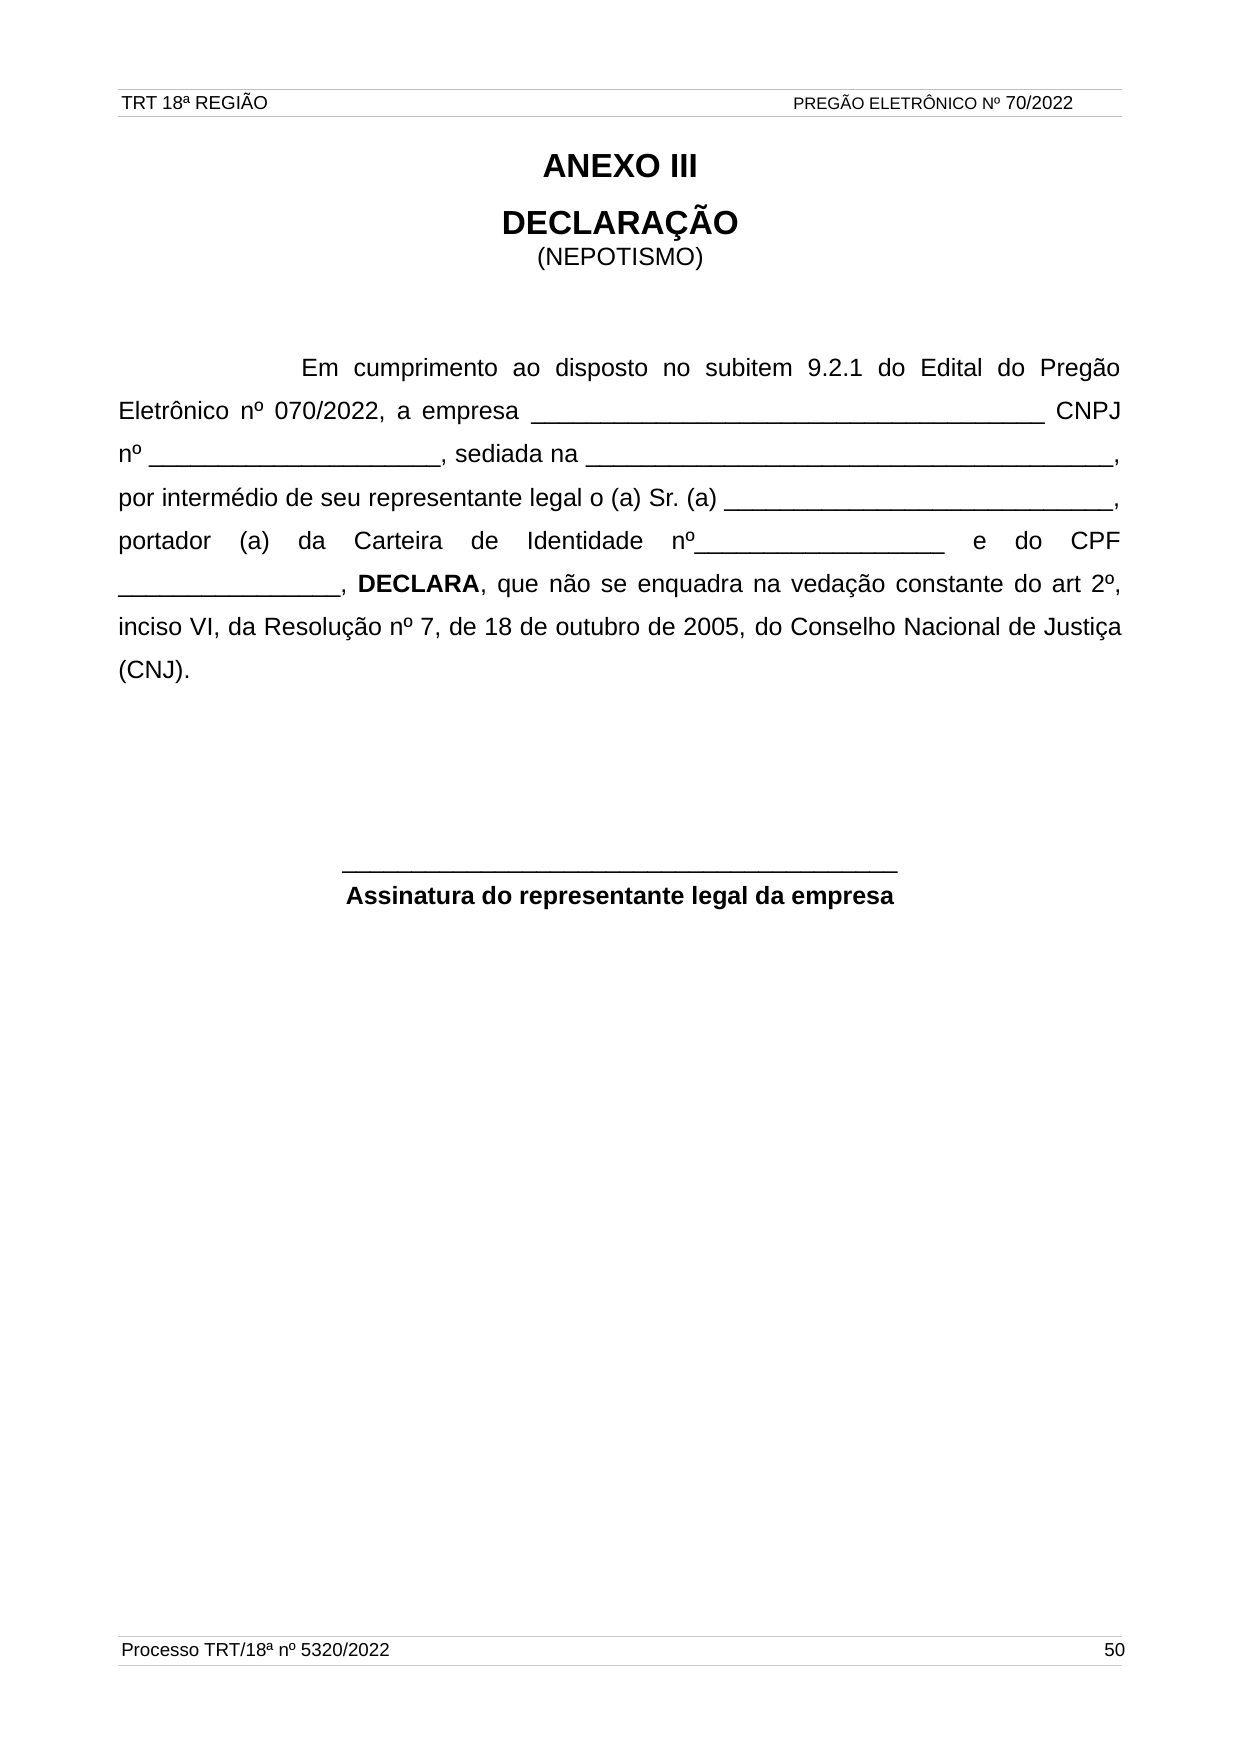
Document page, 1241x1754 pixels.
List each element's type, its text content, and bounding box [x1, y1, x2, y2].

text Assinatura do representante legal da empresa [118, 874, 1122, 909]
text DECLARAÇÃO [118, 203, 1122, 242]
text ANEXO III [118, 146, 1122, 184]
text (NEPOTISMO) [118, 242, 1122, 270]
text Em cumprimento ao disposto no subitem 9.2.1 do Edital do Pregão Eletrônico nº 070/2022, a empresa _____________________________________ CNPJ nº _____________________, sediada na ______________________________________, por intermédio de seu representante legal o (a) Sr. (a) ____________________________, portador (a) da Carteira de Identidade nº__________________ e do CPF ________________, DECLARA, que não se enquadra na vedação constante do art 2º, inciso VI, da Resolução nº 7, de 18 de outubro de 2005, do Conselho Nacional de Justiça (CNJ). [118, 353, 1122, 684]
text ________________________________________ [118, 845, 1122, 874]
